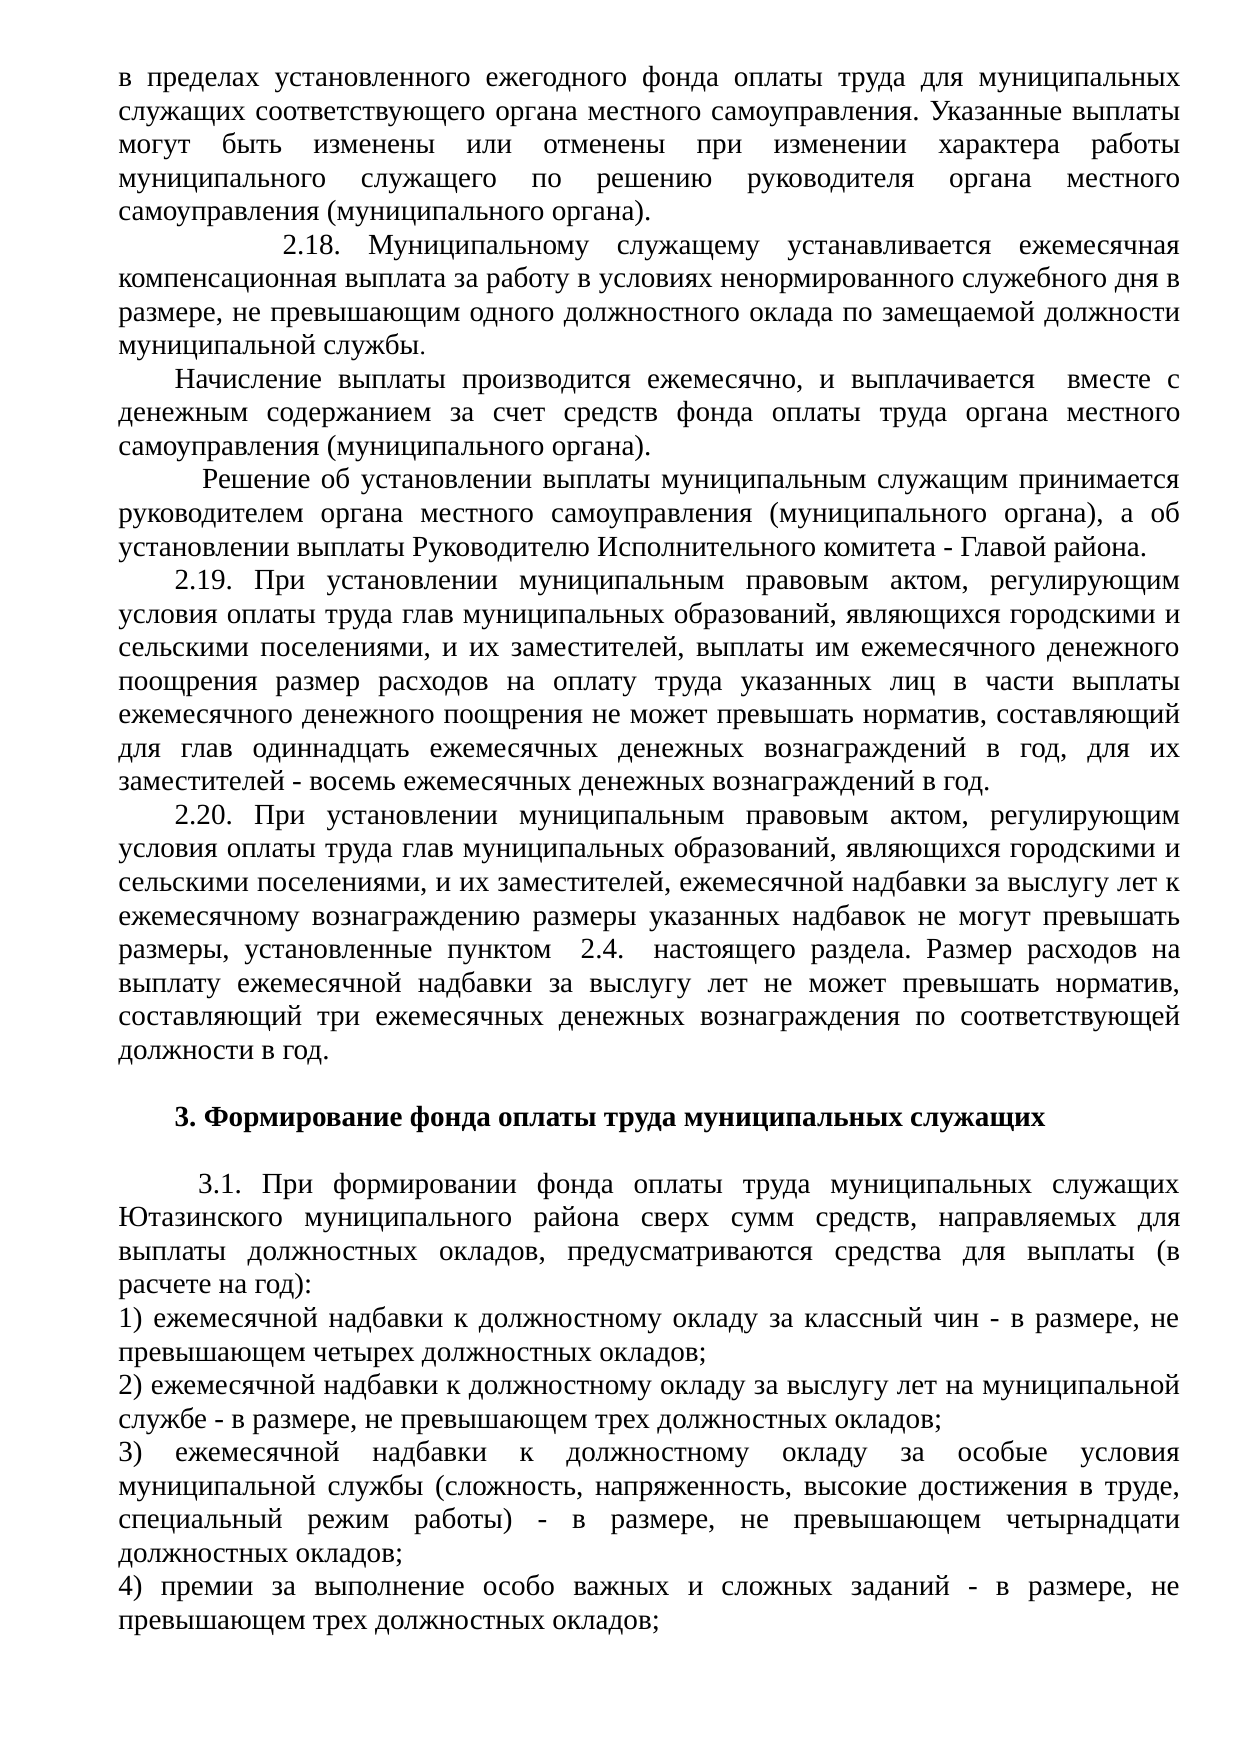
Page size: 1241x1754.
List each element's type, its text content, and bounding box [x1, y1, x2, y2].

text 2.19. При установлении муниципальным правовым актом, регулирующим условия оплаты труда глав муниципальных образований, являющихся городскими и сельскими поселениями, и их заместителей, выплаты им ежемесячного денежного поощрения размер расходов на оплату труда указанных лиц в части выплаты ежемесячного денежного поощрения не может превышать норматив, составляющий для глав одиннадцать ежемесячных денежных вознаграждений в год, для их заместителей - восемь ежемесячных денежных вознаграждений в год. [118, 562, 1181, 797]
text 2.20. При установлении муниципальным правовым актом, регулирующим условия оплаты труда глав муниципальных образований, являющихся городскими и сельскими поселениями, и их заместителей, ежемесячной надбавки за выслугу лет к ежемесячному вознаграждению размеры указанных надбавок не могут превышать размеры, установленные пунктом 2.4. настоящего раздела. Размер расходов на выплату ежемесячной надбавки за выслугу лет не может превышать норматив, составляющий три ежемесячных денежных вознаграждения по соответствующей должности в год. [118, 797, 1181, 1065]
text 2.18. Муниципальному служащему устанавливается ежемесячная компенсационная выплата за работу в условиях ненормированного служебного дня в размере, не превышающим одного должностного оклада по замещаемой должности муниципальной службы. [118, 227, 1181, 361]
text 4) премии за выполнение особо важных и сложных заданий - в размере, не превышающем трех должностных окладов; [118, 1568, 1181, 1636]
text 2) ежемесячной надбавки к должностному окладу за выслугу лет на муниципальной службе - в размере, не превышающем трех должностных окладов; [118, 1367, 1181, 1434]
text Начисление выплаты производится ежемесячно, и выплачивается вместе с денежным содержанием за счет средств фонда оплаты труда органа местного самоуправления (муниципального органа). [118, 361, 1181, 462]
text 1) ежемесячной надбавки к должностному окладу за классный чин - в размере, не превышающем четырех должностных окладов; [118, 1300, 1181, 1367]
text 3) ежемесячной надбавки к должностному окладу за особые условия муниципальной службы (сложность, напряженность, высокие достижения в труде, специальный режим работы) - в размере, не превышающем четырнадцати должностных окладов; [118, 1434, 1181, 1568]
text Решение об установлении выплаты муниципальным служащим принимается руководителем органа местного самоуправления (муниципального органа), а об установлении выплаты Руководителю Исполнительного комитета - Главой района. [118, 462, 1181, 562]
text 3. Формирование фонда оплаты труда муниципальных служащих [118, 1099, 1181, 1132]
text в пределах установленного ежегодного фонда оплаты труда для муниципальных служащих соответствующего органа местного самоуправления. Указанные выплаты могут быть изменены или отменены при изменении характера работы муниципального служащего по решению руководителя органа местного самоуправления (муниципального органа). [118, 59, 1181, 227]
text 3.1. При формировании фонда оплаты труда муниципальных служащих Ютазинского муниципального района сверх сумм средств, направляемых для выплаты должностных окладов, предусматриваются средства для выплаты (в расчете на год): [118, 1166, 1181, 1300]
